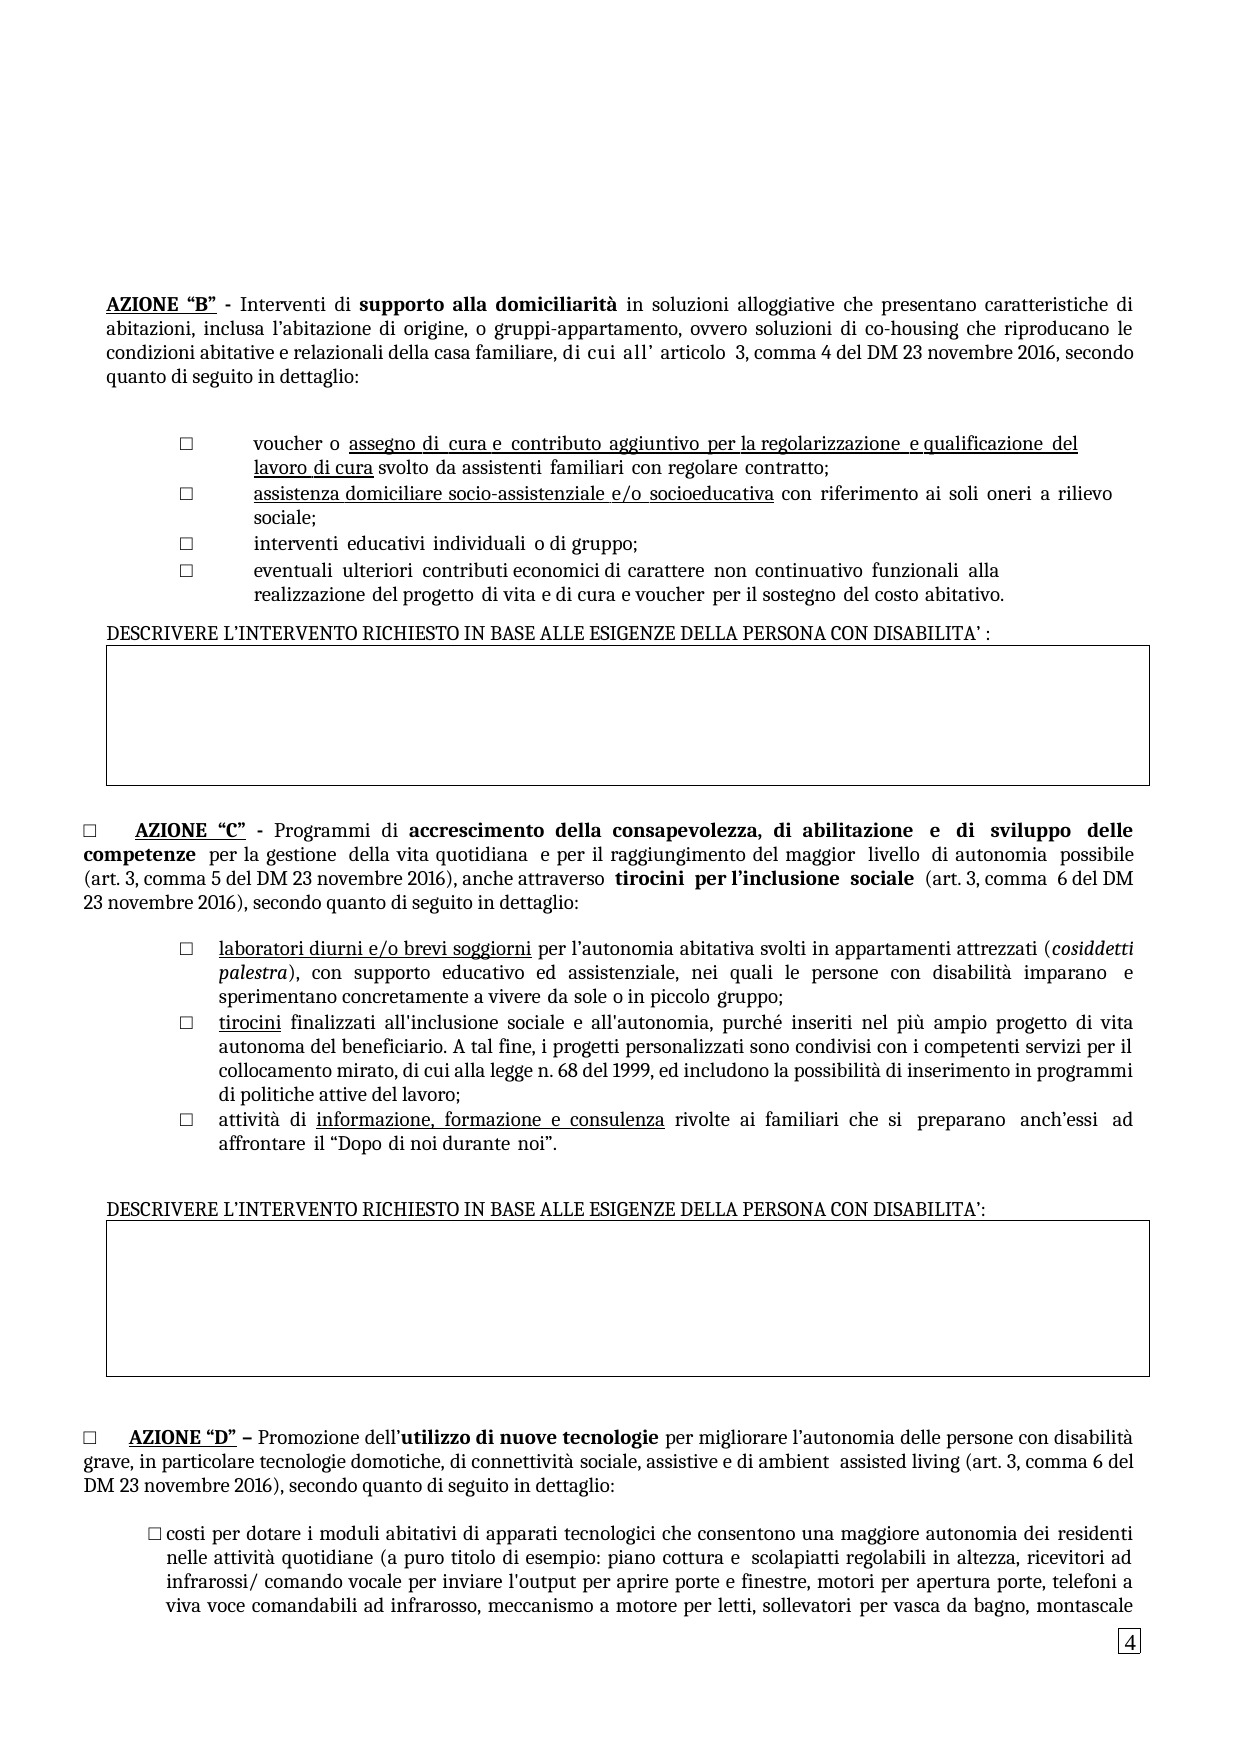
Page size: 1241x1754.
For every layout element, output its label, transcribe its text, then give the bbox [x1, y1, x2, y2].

list AZIONE “C” - Programmi di accrescimento della consapevolezza, di abilitazione e di sviluppo delle competenze per la gestione della vita quotidiana e per il raggiungimento del maggior livello di autonomia possibile (art. 3, comma 5 del DM 23 novembre 2016), anche attraverso tirocini per l’inclusione sociale (art. 3, comma 6 del DM 23 novembre 2016), secondo quanto di seguito in dettaglio: [83, 818, 1134, 915]
table_header [107, 1221, 1149, 1376]
table_header [107, 646, 1149, 784]
list eventuali ulteriori contributi economici di carattere non continuativo funzionali alla realizzazione del progetto di vita e di cura e voucher per il sostegno del costo abitativo. [180, 557, 1114, 606]
text DESCRIVERE L’INTERVENTO RICHIESTO IN BASE ALLE ESIGENZE DELLA PERSONA CON DISABILITA’: [106, 1198, 1151, 1220]
text AZIONE “B” - Interventi di supporto alla domiciliarità in soluzioni alloggiative che presentano caratteristiche di abitazioni, inclusa l’abitazione di origine, o gruppi-appartamento, ovvero soluzioni di co-housing che riproducano le condizioni abitative e relazionali della casa familiare, di cui all’ articolo 3, comma 4 del DM 23 novembre 2016, secondo quanto di seguito in dettaglio: [106, 293, 1134, 389]
list AZIONE “D” – Promozione dell’utilizzo di nuove tecnologie per migliorare l’autonomia delle persone con disabilità grave, in particolare tecnologie domotiche, di connettività sociale, assistive e di ambient assisted living (art. 3, comma 6 del DM 23 novembre 2016), secondo quanto di seguito in dettaglio: [83, 1425, 1134, 1497]
list interventi educativi individuali o di gruppo; [180, 531, 1151, 555]
list attività di informazione, formazione e consulenza rivolte ai familiari che si preparano anch’essi ad affrontare il “Dopo di noi durante noi”. [180, 1107, 1134, 1156]
list tirocini finalizzati all'inclusione sociale e all'autonomia, purché inseriti nel più ampio progetto di vita autonoma del beneficiario. A tal fine, i progetti personalizzati sono condivisi con i competenti servizi per il collocamento mirato, di cui alla legge n. 68 del 1999, ed includono la possibilità di inserimento in programmi di politiche attive del lavoro; [180, 1010, 1134, 1106]
list assistenza domiciliare socio-assistenziale e/o socioeducativa con riferimento ai soli oneri a rilievo sociale; [180, 481, 1114, 529]
list voucher o assegno di cura e contributo aggiuntivo per la regolarizzazione e qualificazione del lavoro di cura svolto da assistenti familiari con regolare contratto; [180, 431, 1114, 480]
list costi per dotare i moduli abitativi di apparati tecnologici che consentono una maggiore autonomia dei residenti nelle attività quotidiane (a puro titolo di esempio: piano cottura e scolapiatti regolabili in altezza, ricevitori ad infrarossi/ comando vocale per inviare l'output per aprire porte e finestre, motori per apertura porte, telefoni a viva voce comandabili ad infrarosso, meccanismo a motore per letti, sollevatori per vasca da bagno, montascale [148, 1521, 1133, 1618]
text DESCRIVERE L’INTERVENTO RICHIESTO IN BASE ALLE ESIGENZE DELLA PERSONA CON DISABILITA’ : [106, 622, 1151, 645]
list laboratori diurni e/o brevi soggiorni per l’autonomia abitativa svolti in appartamenti attrezzati (cosiddetti palestra), con supporto educativo ed assistenziale, nei quali le persone con disabilità imparano e sperimentano concretamente a vivere da sole o in piccolo gruppo; [180, 936, 1134, 1009]
